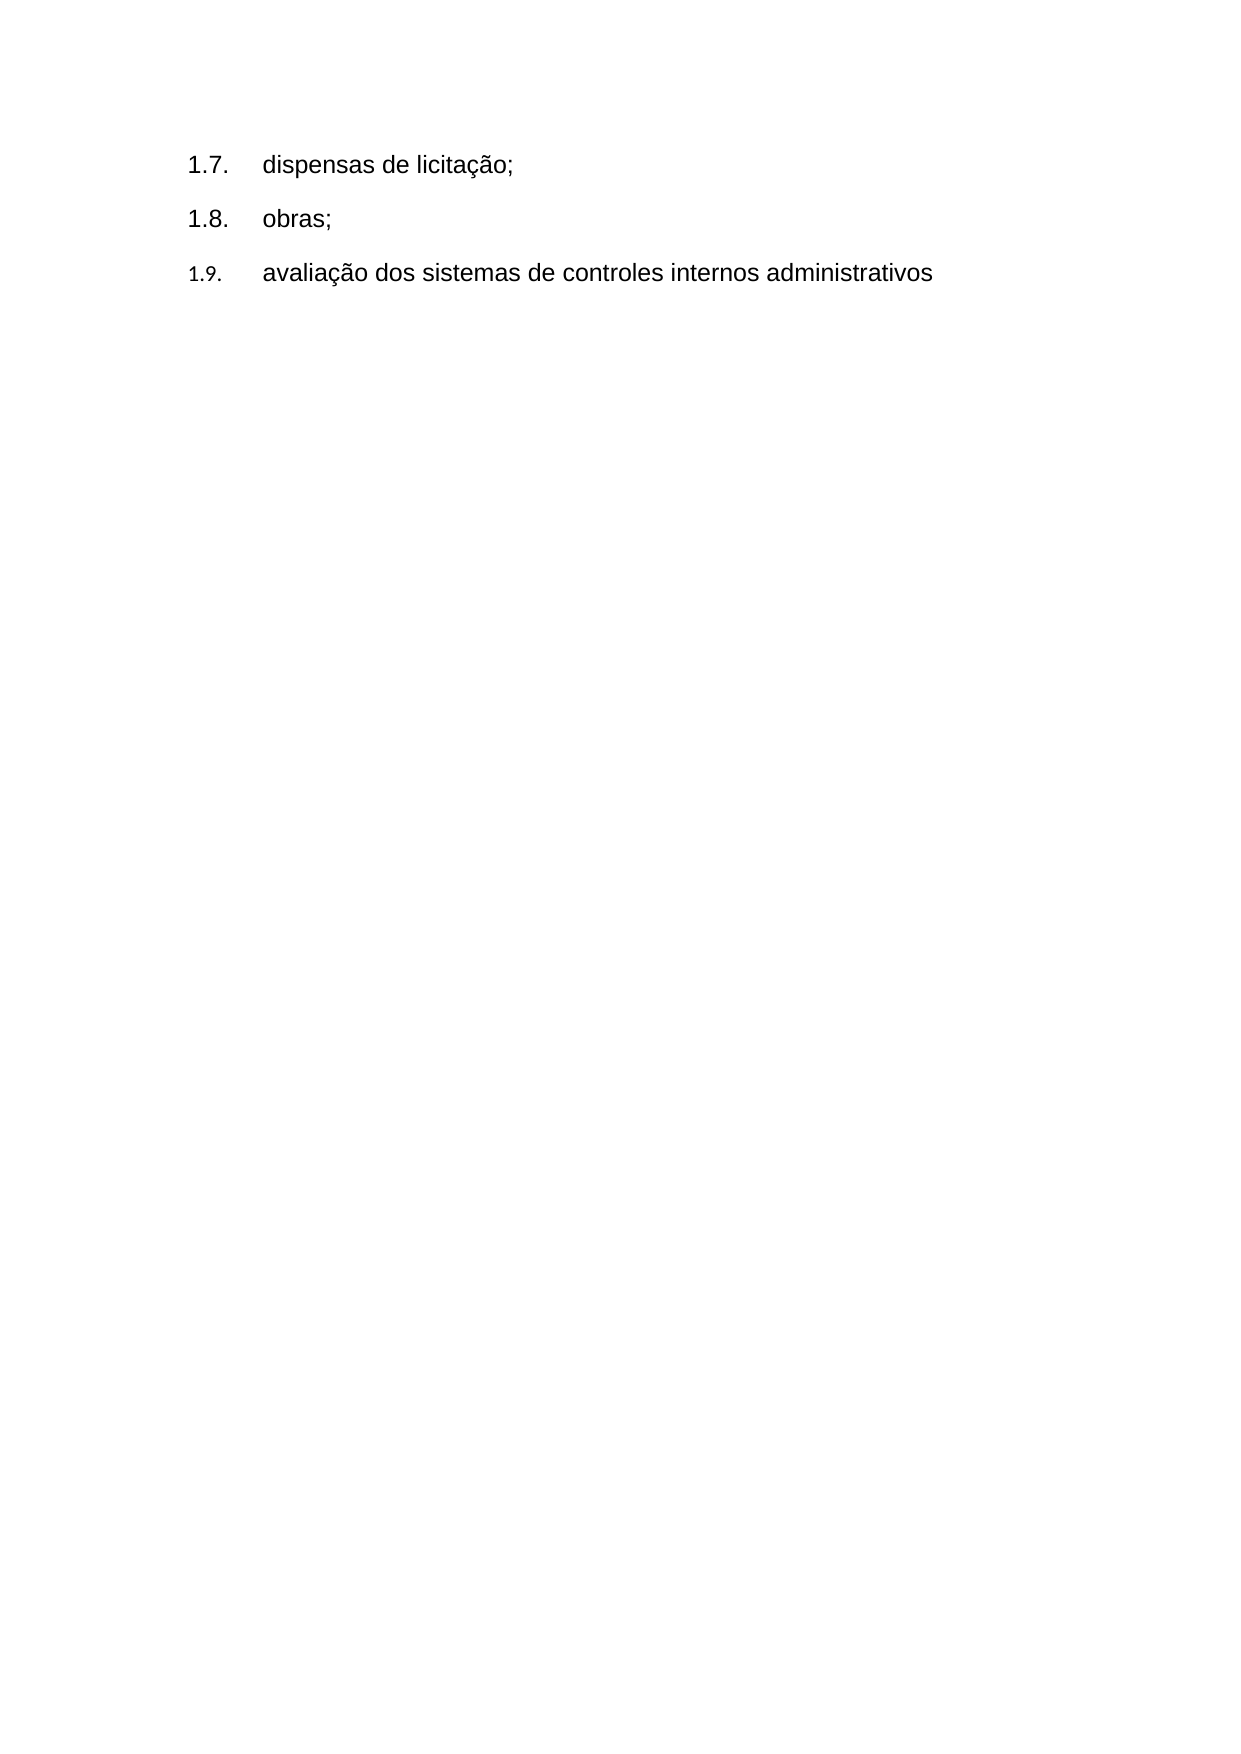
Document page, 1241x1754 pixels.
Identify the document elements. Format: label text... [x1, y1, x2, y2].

list dispensas de licitação; [187, 150, 1090, 179]
list avaliação dos sistemas de controles internos administrativos [187, 258, 1090, 287]
list obras; [187, 204, 1090, 233]
